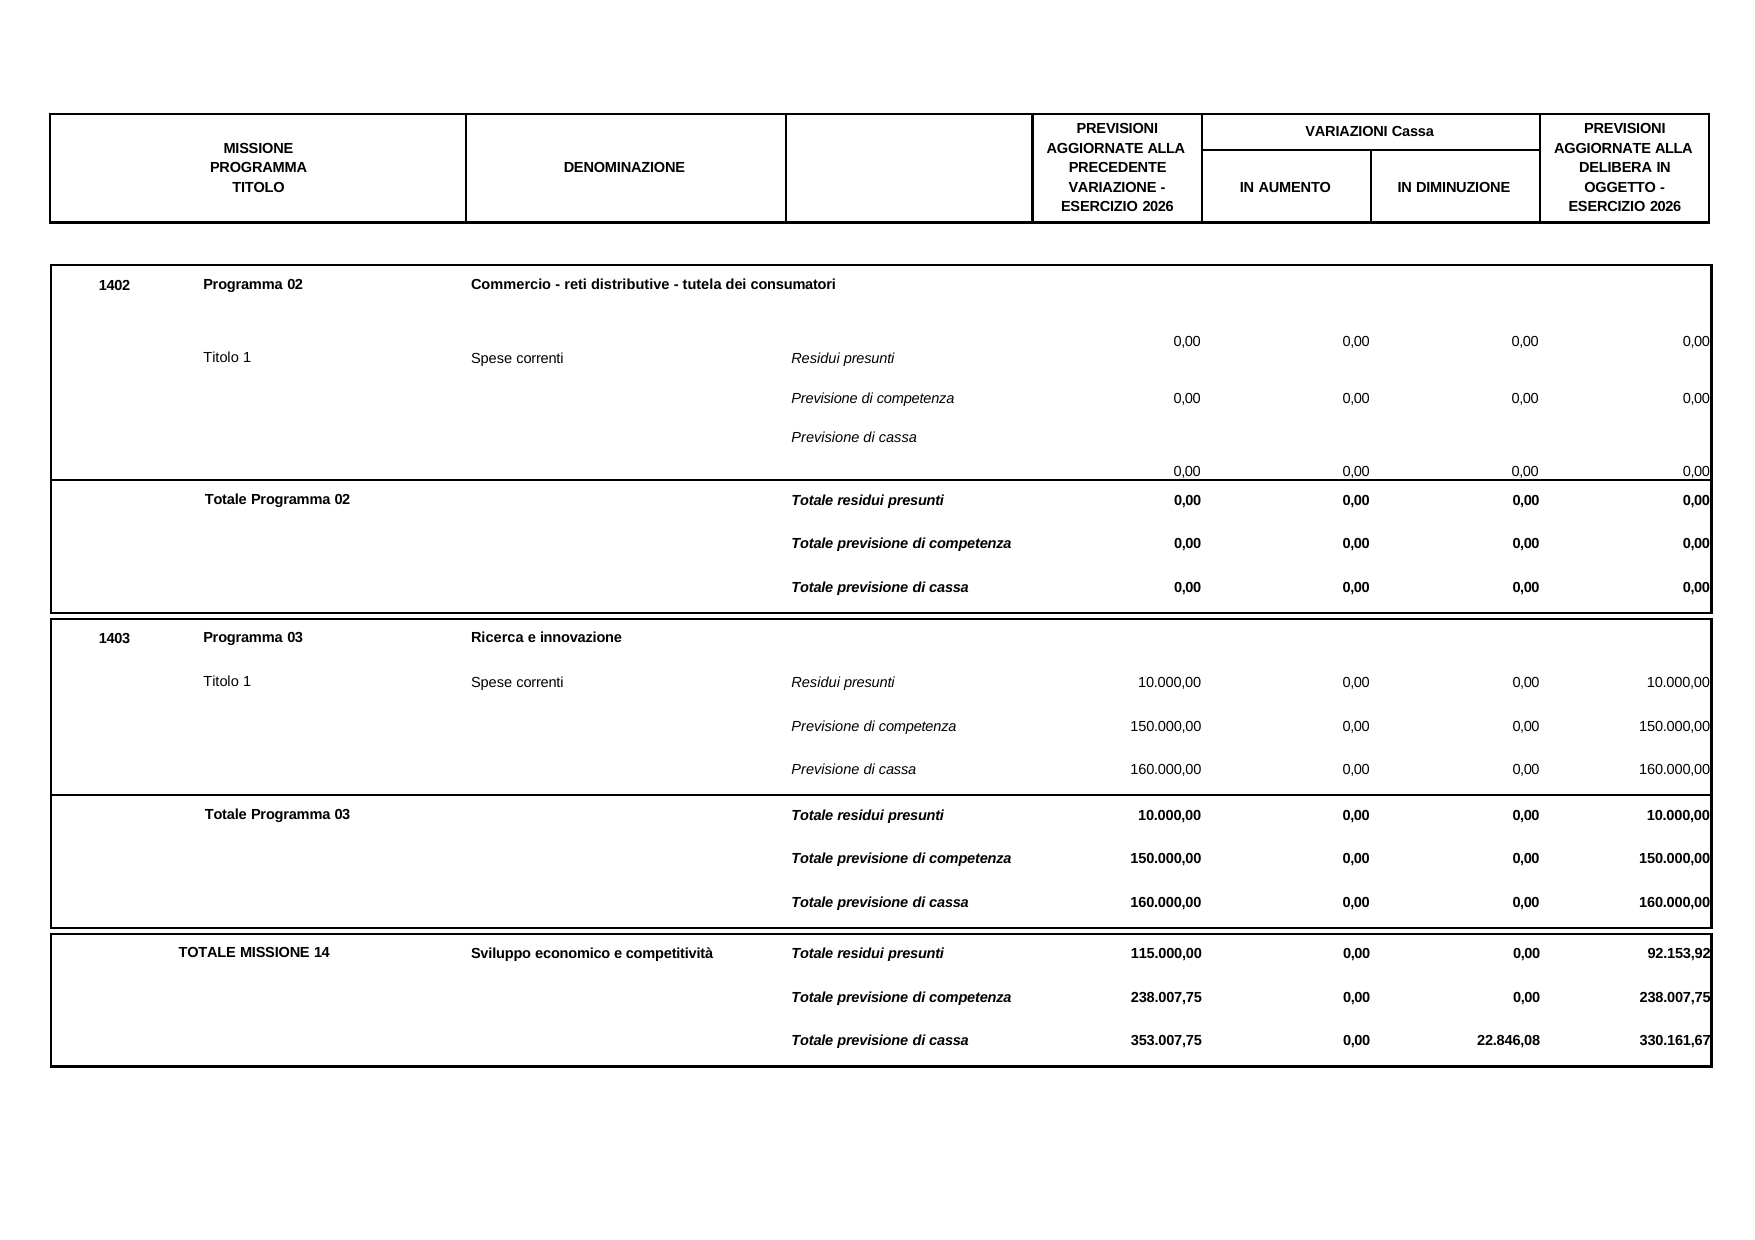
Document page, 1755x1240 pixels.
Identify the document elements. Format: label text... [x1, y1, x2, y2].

table_cell 0,00 [1071, 569, 1271, 612]
table_cell 353.007,75 [1071, 1022, 1271, 1065]
table_cell 0,00 [1271, 884, 1423, 927]
table_cell Totale previsione di cassa [753, 884, 1071, 927]
table_cell [753, 620, 1071, 663]
table_cell 0,00 [1271, 840, 1423, 884]
table_cell 0,00 [1423, 707, 1588, 751]
table_cell [153, 1022, 410, 1065]
table_cell 0,00 [1423, 935, 1588, 978]
table_cell 10.000,00 [1071, 796, 1271, 840]
table_cell 0,00 [1588, 525, 1710, 569]
table_header Commercio - reti distributive - tutela dei consumatori Spese correnti Residui presunti Previsione di competenza Previsione di cassa [410, 266, 1071, 479]
table_cell [153, 751, 410, 794]
table_cell 0,00 [1423, 481, 1588, 525]
table_cell 92.153,92 [1588, 935, 1710, 978]
table_cell 0,00 [1271, 663, 1423, 707]
table_cell 0,00 [1423, 569, 1588, 612]
table_cell [52, 751, 153, 794]
table_cell 0,00 [1588, 569, 1710, 612]
table_cell Totale previsione di cassa [753, 1022, 1071, 1065]
table_header 0,00 0,00 0,00 [1588, 266, 1710, 479]
table_cell [410, 569, 753, 612]
table_cell Previsione di cassa [753, 751, 1071, 794]
table_cell [410, 751, 753, 794]
table_cell 0,00 [1423, 525, 1588, 569]
table_cell [410, 707, 753, 751]
table_cell 0,00 [1271, 978, 1423, 1022]
table_cell [52, 525, 153, 569]
table_cell [410, 796, 753, 840]
table_cell 0,00 [1423, 796, 1588, 840]
table_cell Titolo 1 [153, 663, 410, 707]
table_cell Programma 03 [153, 620, 410, 663]
table_cell 150.000,00 [1071, 707, 1271, 751]
table_cell 0,00 [1588, 481, 1710, 525]
table_cell [52, 935, 153, 978]
table_cell [52, 707, 153, 751]
table_cell [153, 840, 410, 884]
table_header Programma 02 Titolo 1 [153, 266, 410, 479]
table_cell [52, 978, 153, 1022]
table_cell 0,00 [1423, 978, 1588, 1022]
table_cell Sviluppo economico e competitività [410, 935, 753, 978]
table_cell [410, 1022, 753, 1065]
table_cell Totale previsione di cassa [753, 569, 1071, 612]
table_cell 0,00 [1271, 796, 1423, 840]
table_cell 0,00 [1271, 751, 1423, 794]
table_cell 330.161,67 [1588, 1022, 1710, 1065]
table_cell [410, 978, 753, 1022]
table_cell Spese correnti [410, 663, 753, 707]
table_cell 160.000,00 [1588, 751, 1710, 794]
table_cell [410, 884, 753, 927]
table_cell 160.000,00 [1071, 884, 1271, 927]
table_cell [1271, 620, 1423, 663]
table_cell Ricerca e innovazione [410, 620, 753, 663]
table_cell [153, 569, 410, 612]
table_cell 0,00 [1271, 935, 1423, 978]
table_header 0,00 0,00 0,00 [1271, 266, 1423, 479]
table_header 0,00 0,00 0,00 [1423, 266, 1588, 479]
table_cell [52, 840, 153, 884]
table_cell Totale residui presunti [753, 481, 1071, 525]
table_cell 0,00 [1271, 481, 1423, 525]
table_cell 0,00 [1423, 751, 1588, 794]
table_cell [153, 884, 410, 927]
table_cell 150.000,00 [1071, 840, 1271, 884]
table_cell 0,00 [1271, 525, 1423, 569]
table_cell 150.000,00 [1588, 707, 1710, 751]
table_cell Totale residui presunti [753, 796, 1071, 840]
table_cell [153, 707, 410, 751]
table_cell 10.000,00 [1588, 663, 1710, 707]
table_cell 150.000,00 [1588, 840, 1710, 884]
table_header 0,00 0,00 0,00 [1071, 266, 1271, 479]
table_cell 10.000,00 [1588, 796, 1710, 840]
table_cell [52, 884, 153, 927]
table_cell Totale previsione di competenza [753, 978, 1071, 1022]
table_cell 238.007,75 [1588, 978, 1710, 1022]
table_cell [52, 1022, 153, 1065]
table_cell [410, 481, 753, 525]
table_cell [52, 569, 153, 612]
table_cell [52, 796, 153, 840]
table_cell 1403 [52, 620, 153, 663]
table_cell 0,00 [1423, 884, 1588, 927]
table_cell Totale residui presunti [753, 935, 1071, 978]
table_cell TOTALE MISSIONE 14 [153, 935, 410, 978]
table_cell [52, 481, 153, 525]
table_cell [1423, 620, 1588, 663]
table_cell 238.007,75 [1071, 978, 1271, 1022]
table_cell [153, 525, 410, 569]
table_cell Totale previsione di competenza [753, 840, 1071, 884]
table_cell 0,00 [1071, 481, 1271, 525]
table_cell 10.000,00 [1071, 663, 1271, 707]
table_cell 0,00 [1271, 1022, 1423, 1065]
table_cell Totale Programma 02 [153, 481, 410, 525]
table_cell [153, 978, 410, 1022]
table_cell Residui presunti [753, 663, 1071, 707]
table_cell Totale Programma 03 [153, 796, 410, 840]
table_cell [52, 663, 153, 707]
table_cell 0,00 [1271, 569, 1423, 612]
table_cell [410, 525, 753, 569]
table_cell 0,00 [1423, 663, 1588, 707]
table_cell [1071, 620, 1271, 663]
table_cell 0,00 [1423, 840, 1588, 884]
table_cell Previsione di competenza [753, 707, 1071, 751]
table_cell [1588, 620, 1710, 663]
table_cell 22.846,08 [1423, 1022, 1588, 1065]
table_header 1402 [52, 266, 153, 479]
table_cell 160.000,00 [1588, 884, 1710, 927]
table_cell 160.000,00 [1071, 751, 1271, 794]
table_cell 115.000,00 [1071, 935, 1271, 978]
table_cell [410, 840, 753, 884]
table_cell Totale previsione di competenza [753, 525, 1071, 569]
table_cell 0,00 [1271, 707, 1423, 751]
table_cell 0,00 [1071, 525, 1271, 569]
